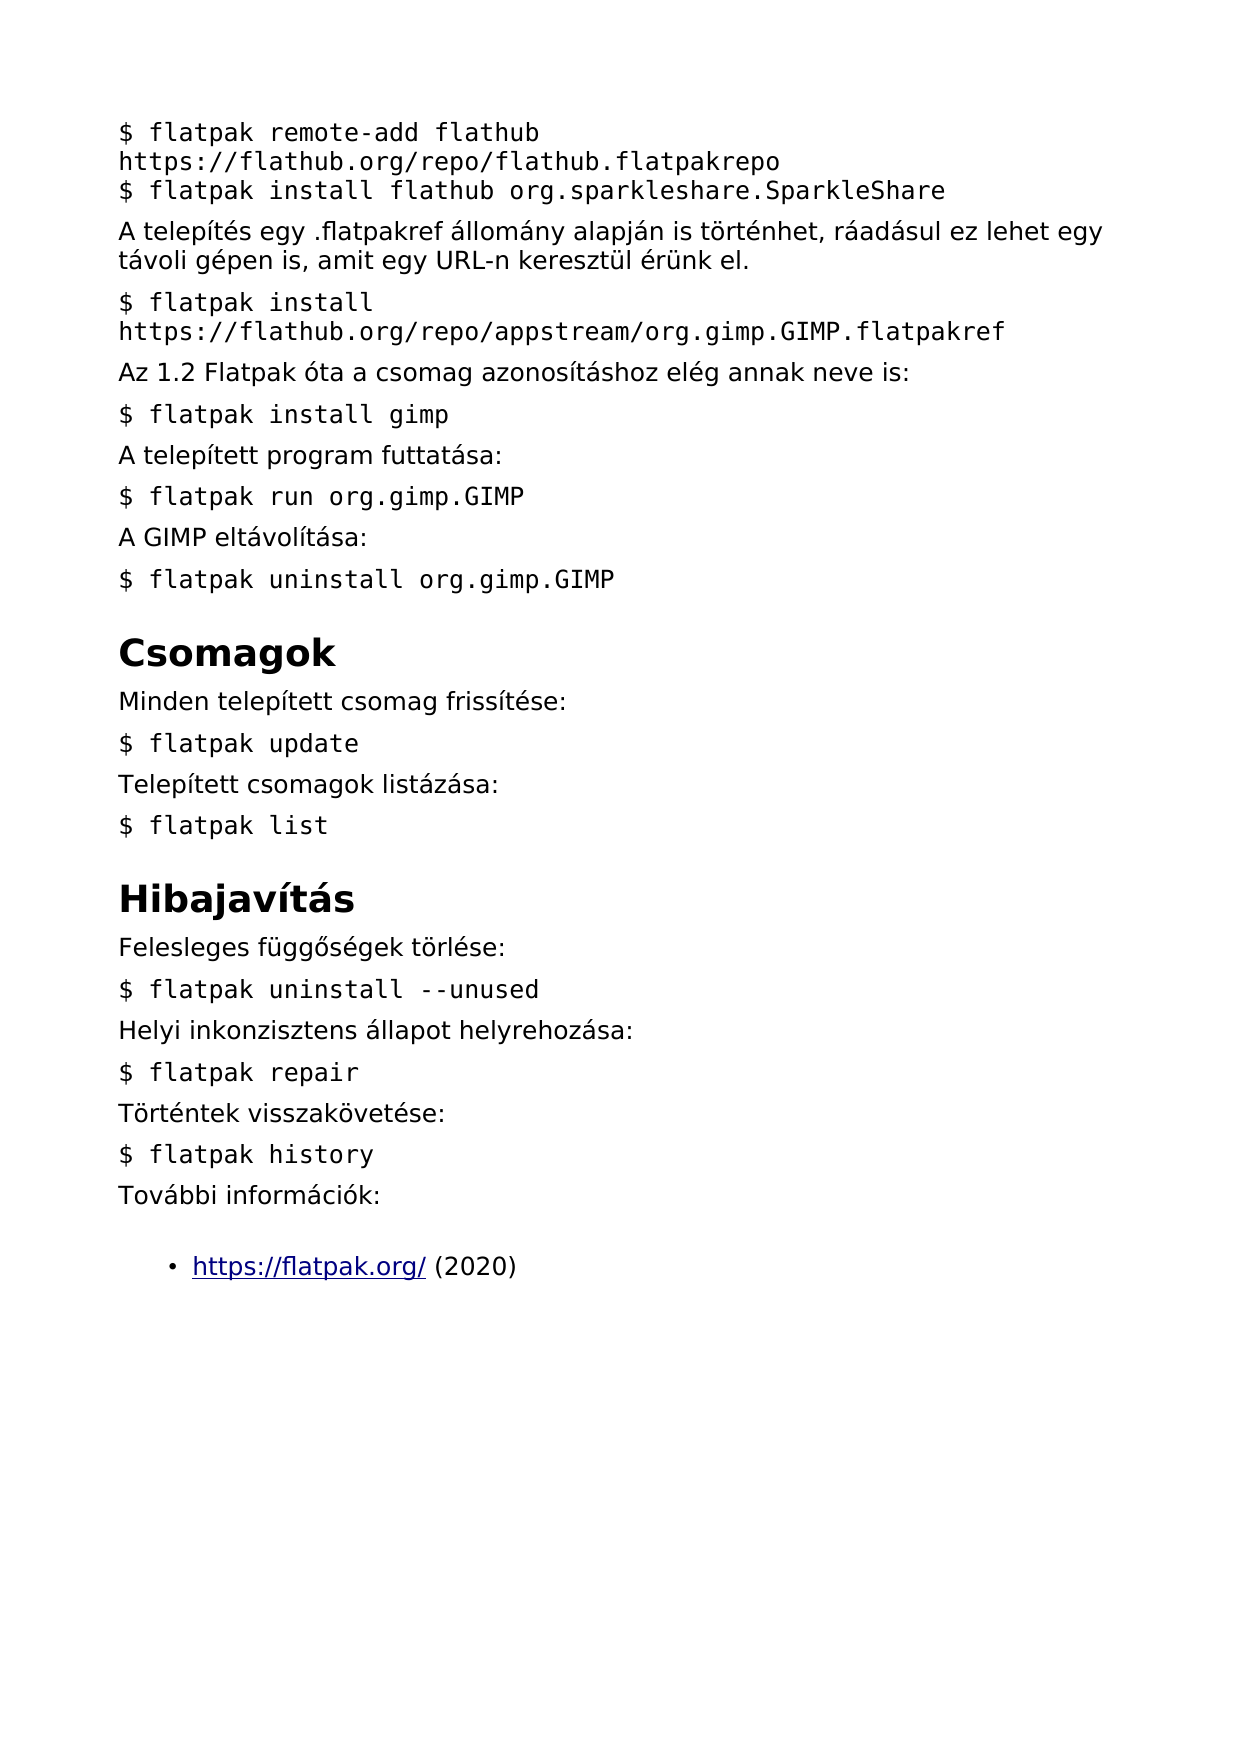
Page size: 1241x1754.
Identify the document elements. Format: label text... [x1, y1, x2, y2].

text Felesleges függőségek törlése: [118, 934, 1122, 963]
text Helyi inkonzisztens állapot helyrehozása: [118, 1016, 1122, 1045]
list https://flatpak.org/ (2020) [177, 1253, 1122, 1282]
text $ flatpak uninstall org.gimp.GIMP [118, 565, 1122, 594]
subtitle Hibajavítás [118, 877, 1122, 921]
text $ flatpak remote-add flathub https://flathub.org/repo/flathub.flatpakrepo $ flatpak install flathub org.sparkleshare.SparkleShare [118, 118, 1122, 206]
text $ flatpak update [118, 729, 1122, 758]
text Minden telepített csomag frissítése: [118, 687, 1122, 716]
text Történtek visszakövetése: [118, 1099, 1122, 1128]
text A telepített program futtatása: [118, 441, 1122, 470]
text $ flatpak uninstall --unused [118, 975, 1122, 1004]
subtitle Csomagok [118, 631, 1122, 675]
text $ flatpak run org.gimp.GIMP [118, 483, 1122, 512]
text A telepítés egy .flatpakref állomány alapján is történhet, ráadásul ez lehet egy távoli gépen is, amit egy URL-n keresztül érünk el. [118, 217, 1122, 276]
text A GIMP eltávolítása: [118, 523, 1122, 553]
text $ flatpak repair [118, 1058, 1122, 1087]
text $ flatpak install https://flathub.org/repo/appstream/org.gimp.GIMP.flatpakref [118, 288, 1122, 347]
text Az 1.2 Flatpak óta a csomag azonosításhoz elég annak neve is: [118, 358, 1122, 387]
text $ flatpak list [118, 812, 1122, 841]
text $ flatpak install gimp [118, 400, 1122, 429]
text $ flatpak history [118, 1141, 1122, 1170]
text Telepített csomagok listázása: [118, 770, 1122, 799]
text További információk: [118, 1181, 1122, 1211]
